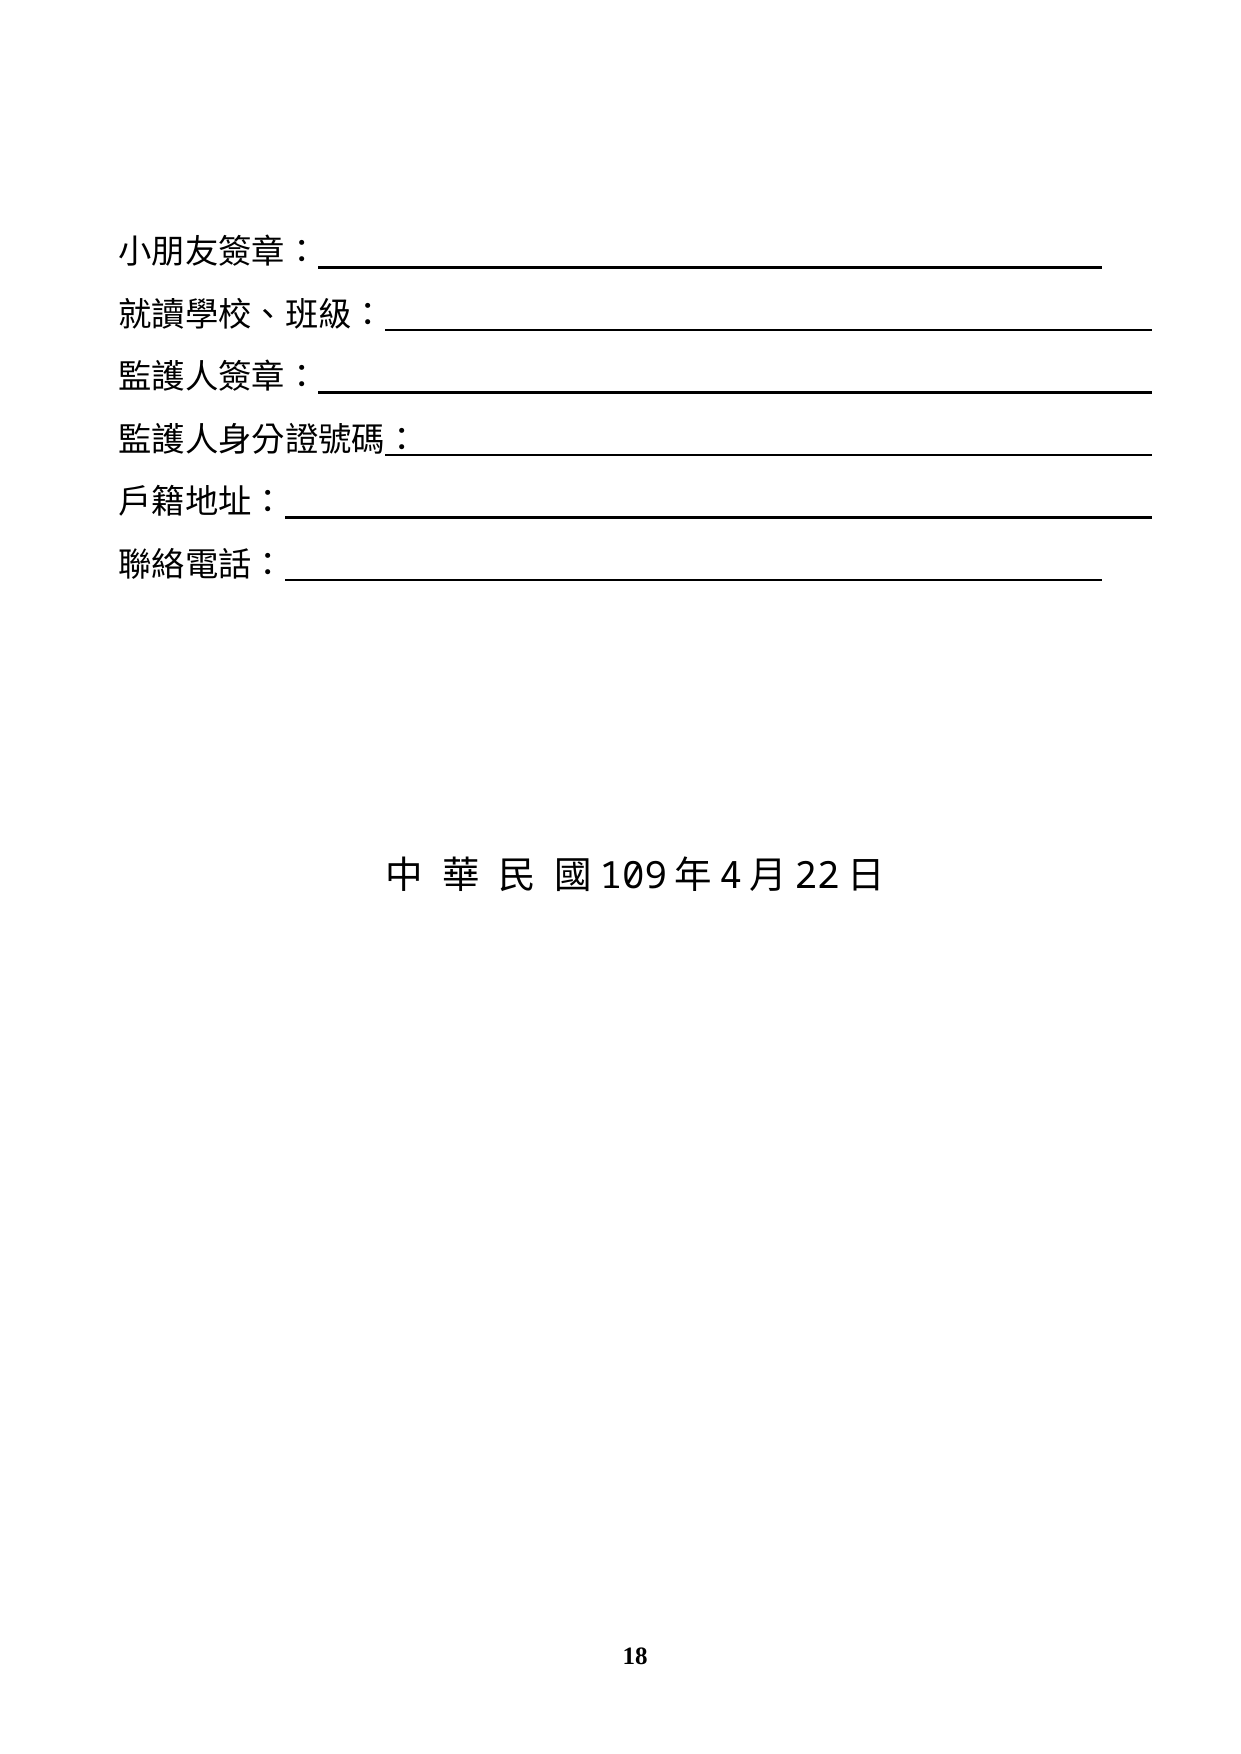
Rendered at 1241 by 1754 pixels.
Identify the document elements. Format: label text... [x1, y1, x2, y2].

text 監護人身分證號碼： [118, 401, 1152, 464]
text 戶籍地址： [118, 464, 1152, 526]
text 中 華 民 國109年4月22日 [118, 839, 1152, 901]
text 小朋友簽章： [118, 214, 1152, 276]
text 聯絡電話： [118, 526, 1152, 589]
text 就讀學校、班級： [118, 276, 1152, 339]
text 監護人簽章： [118, 339, 1152, 401]
